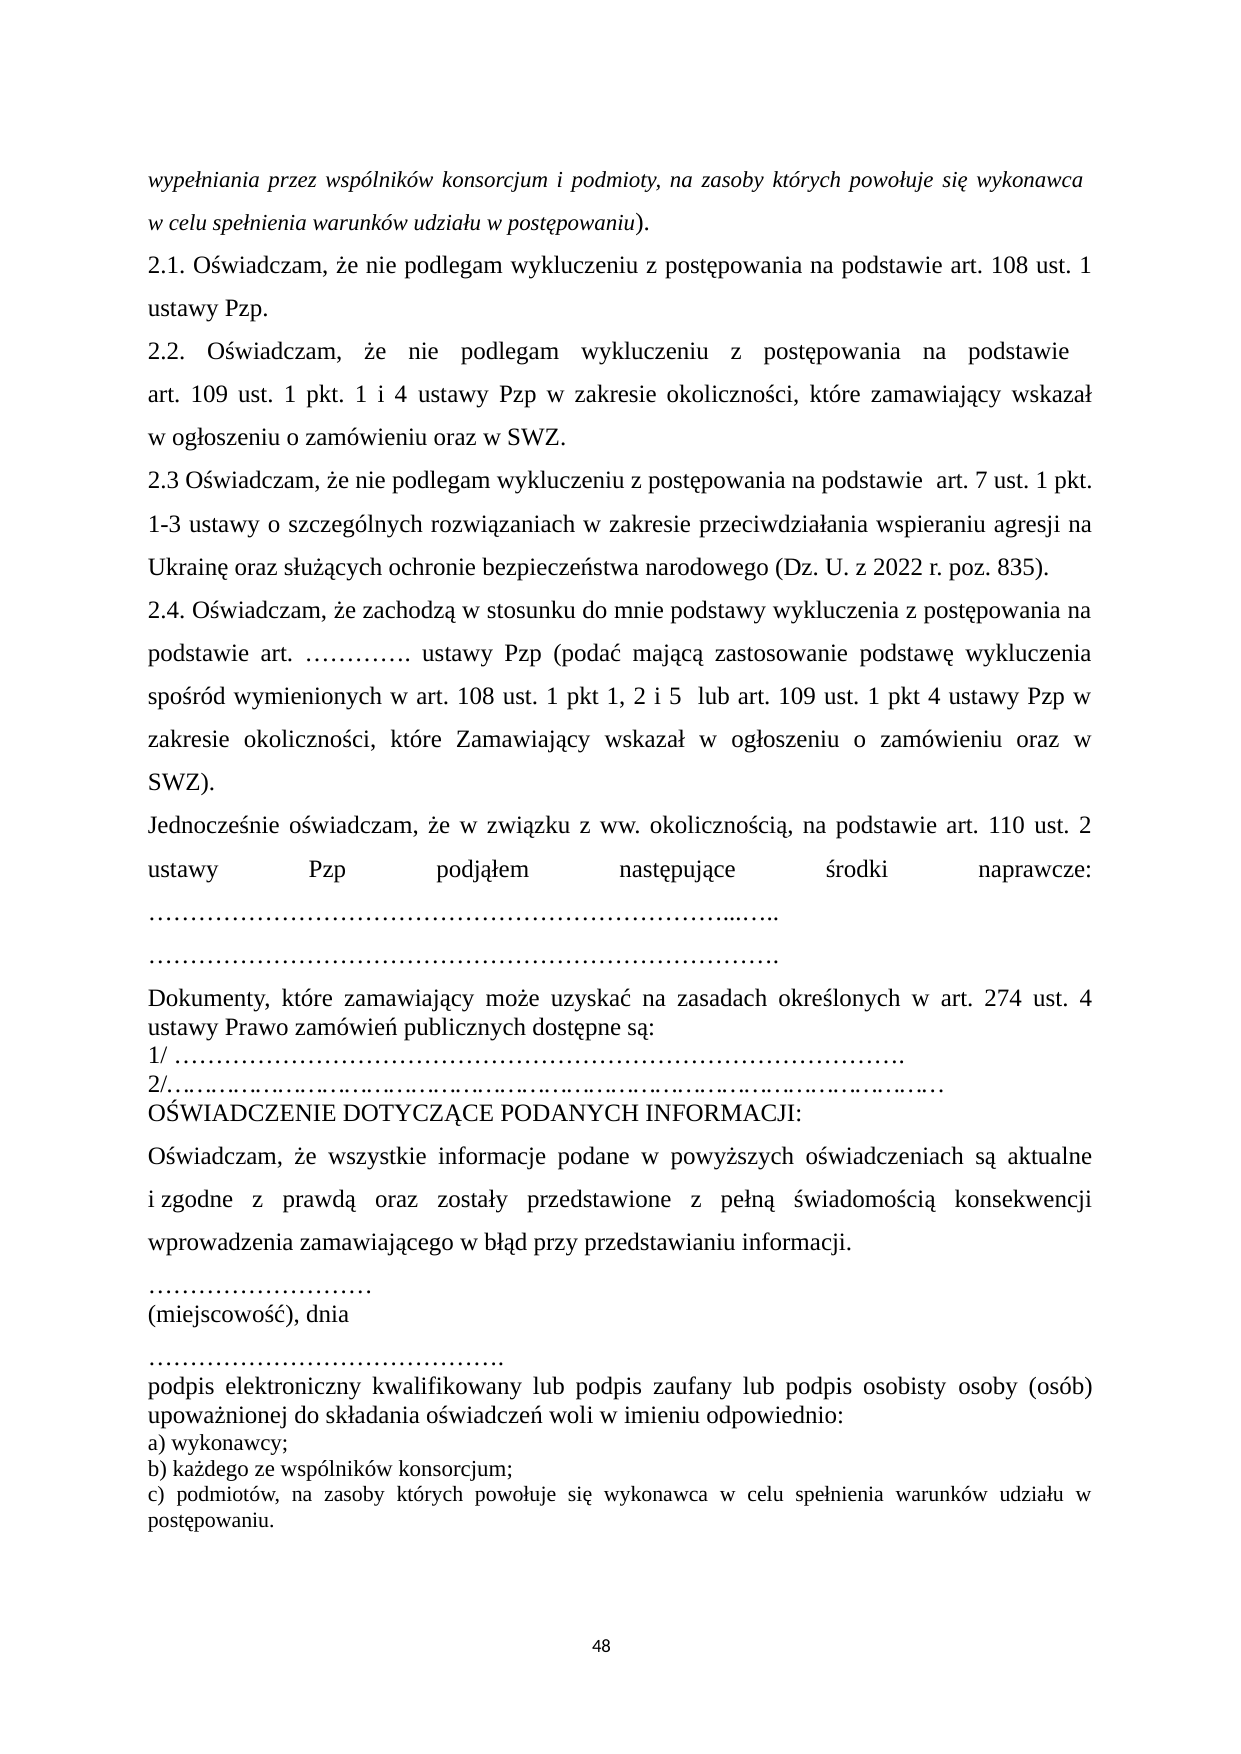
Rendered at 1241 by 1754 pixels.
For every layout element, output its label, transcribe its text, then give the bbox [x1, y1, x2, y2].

text wypełniania przez wspólników konsorcjum i podmioty, na zasoby których powołuje się wykonawca w celu spełnienia warunków udziału w postępowaniu). [148, 166, 1093, 236]
text (miejscowość), dnia [148, 1299, 1093, 1328]
text b) każdego ze wspólników konsorcjum; [148, 1455, 1093, 1481]
text Dokumenty, które zamawiający może uzyskać na zasadach określonych w art. 274 ust. 4 ustawy Prawo zamówień publicznych dostępne są: [148, 983, 1093, 1041]
text 2.2. Oświadczam, że nie podlegam wykluczeniu z postępowania na podstawie art. 109 ust. 1 pkt. 1 i 4 ustawy Pzp w zakresie okoliczności, które zamawiający wskazał w ogłoszeniu o zamówieniu oraz w SWZ. [148, 336, 1093, 451]
text OŚWIADCZENIE DOTYCZĄCE PODANYCH INFORMACJI: [148, 1098, 1093, 1127]
text podpis elektroniczny kwalifikowany lub podpis zaufany lub podpis osobisty osoby (osób) upoważnionej do składania oświadczeń woli w imieniu odpowiednio: [148, 1371, 1093, 1429]
text 2/…………………………………………………………………………………………… [148, 1069, 1093, 1098]
text Oświadczam, że wszystkie informacje podane w powyższych oświadczeniach są aktualne i zgodne z prawdą oraz zostały przedstawione z pełną świadomością konsekwencji wprowadzenia zamawiającego w błąd przy przedstawianiu informacji. [148, 1141, 1093, 1256]
text ……………………… [148, 1271, 1093, 1299]
text 2.1. Oświadczam, że nie podlegam wykluczeniu z postępowania na podstawie art. 108 ust. 1 ustawy Pzp. [148, 250, 1093, 322]
text c) podmiotów, na zasoby których powołuje się wykonawca w celu spełnienia warunków udziału w postępowaniu. [148, 1481, 1093, 1532]
text 2.4. Oświadczam, że zachodzą w stosunku do mnie podstawy wykluczenia z postępowania na podstawie art. …………. ustawy Pzp (podać mającą zastosowanie podstawę wykluczenia spośród wymienionych w art. 108 ust. 1 pkt 1, 2 i 5 lub art. 109 ust. 1 pkt 4 ustawy Pzp w zakresie okoliczności, które Zamawiający wskazał w ogłoszeniu o zamówieniu oraz w SWZ). [148, 595, 1093, 796]
text 1/ ……………………………………………………………………………. [148, 1041, 1093, 1069]
text a) wykonawcy; [148, 1429, 1093, 1455]
text ……………………………………. [148, 1342, 1093, 1371]
text …………………………………………………………………. [148, 940, 1093, 969]
text Jednocześnie oświadczam, że w związku z ww. okolicznością, na podstawie art. 110 ust. 2 ustawy Pzp podjąłem następujące środki naprawcze: ……………………………………………………………...….. [148, 811, 1093, 926]
text 2.3 Oświadczam, że nie podlegam wykluczeniu z postępowania na podstawie art. 7 ust. 1 pkt. 1-3 ustawy o szczególnych rozwiązaniach w zakresie przeciwdziałania wspieraniu agresji na Ukrainę oraz służących ochronie bezpieczeństwa narodowego (Dz. U. z 2022 r. poz. 835). [148, 466, 1093, 581]
